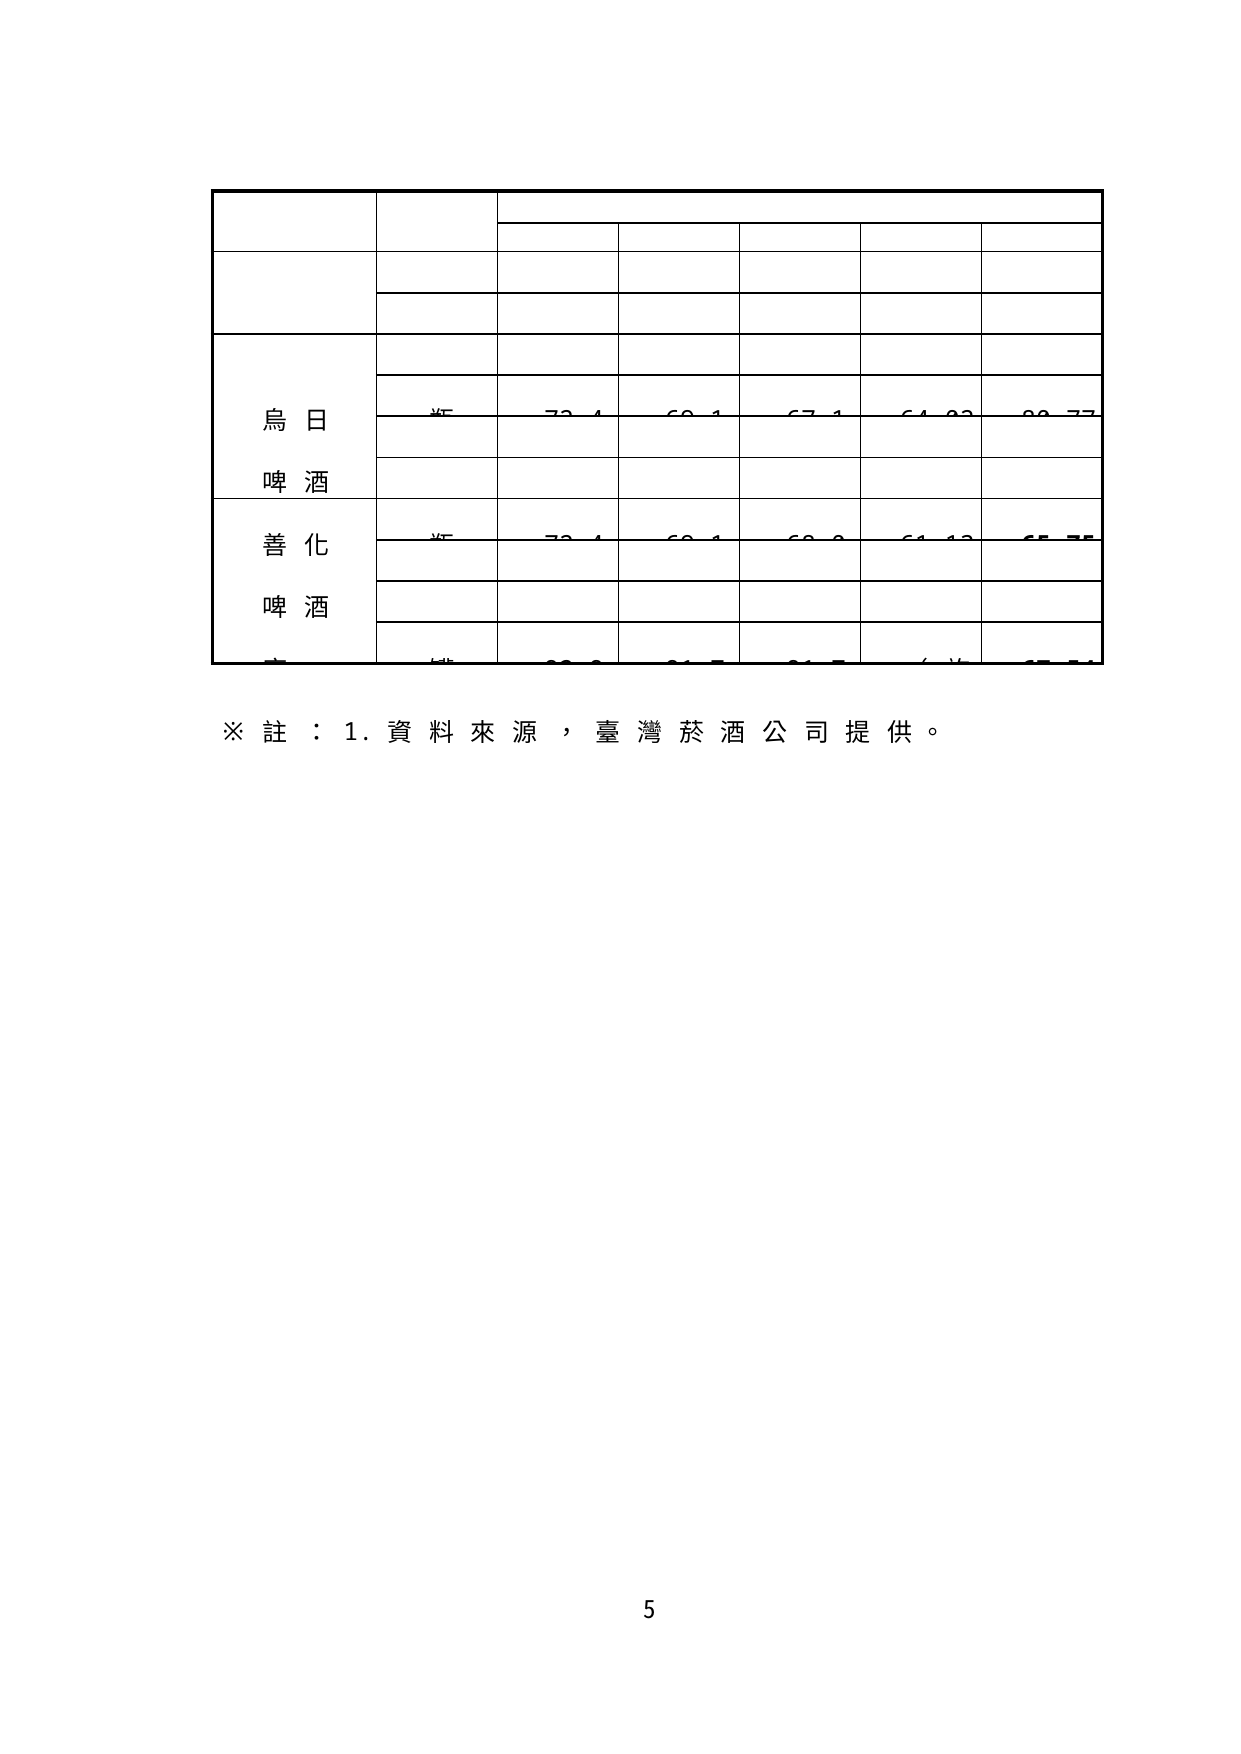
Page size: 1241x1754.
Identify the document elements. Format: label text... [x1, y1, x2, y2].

table_cell 75.3 [498, 582, 618, 621]
table_cell 89.92 [982, 458, 1101, 498]
table_cell 107 年度 [982, 224, 1101, 251]
table_cell 罐 3 線 [377, 252, 497, 292]
table_cell 罐 4 線 [377, 294, 497, 333]
table_cell 76.1 [498, 335, 618, 374]
table_cell 79.7 [619, 335, 739, 374]
table_cell 72.16 [982, 541, 1101, 580]
table_cell 64.02 [861, 376, 981, 415]
table_cell 70.95 [982, 335, 1101, 374]
table_cell 82.3 [740, 252, 860, 292]
table_cell 67.1 [740, 376, 860, 415]
table_cell 65.58 [982, 252, 1101, 292]
table_header 廠別 [214, 193, 376, 251]
table_cell 104 年度 [619, 224, 739, 251]
table_cell 91.7 [740, 623, 860, 662]
table_cell 67.54 [982, 623, 1101, 662]
table_cell 91.7 [619, 623, 739, 662]
table_cell 烏日啤酒廠 [214, 335, 376, 498]
table_cell 瓶 1 線 [377, 335, 497, 374]
table_cell 瓶 1 線 [377, 499, 497, 539]
table_cell 72.4 [498, 376, 618, 415]
table_cell 68.0 [740, 499, 860, 539]
table_cell （施工） [861, 623, 981, 662]
table_cell 竹南啤酒廠 [214, 252, 376, 333]
table_cell 76.39 [861, 582, 981, 621]
table_cell 82.93 [982, 582, 1101, 621]
table_cell 74.1 [740, 294, 860, 333]
table_cell 103 年度 [498, 224, 618, 251]
table_cell 80.5 [619, 582, 739, 621]
table_cell 66.3 [740, 541, 860, 580]
table_cell 87.2 [619, 417, 739, 457]
table_cell 97.1 [740, 458, 860, 498]
table_cell 69.1 [619, 376, 739, 415]
table_cell 罐 3 線 [377, 458, 497, 498]
table_cell 75.7 [740, 335, 860, 374]
table_cell 善化啤酒廠 [214, 499, 376, 662]
table_cell 80.0 [498, 417, 618, 457]
table_cell 61.13 [861, 499, 981, 539]
table_cell 82.9 [740, 582, 860, 621]
table_cell 96.2 [619, 458, 739, 498]
table_cell 73.51 [982, 417, 1101, 457]
table_cell 72.4 [498, 499, 618, 539]
table_cell 79.17 [861, 335, 981, 374]
table_cell 83.7 [740, 417, 860, 457]
table_cell （施工） [498, 541, 618, 580]
table_cell 瓶 2 線 [377, 541, 497, 580]
table_cell 80.77 [982, 376, 1101, 415]
table_cell 68.7 [619, 541, 739, 580]
table_cell 罐 2 線 [377, 417, 497, 457]
table_cell 65.75 [982, 499, 1101, 539]
table_cell 106 年度 [861, 224, 981, 251]
table_cell 81.5 [498, 252, 618, 292]
table_cell 92.9 [498, 623, 618, 662]
text ※註：1.資料來源，臺灣菸酒公司提供。 [212, 689, 1087, 752]
table_cell 66.62 [861, 294, 981, 333]
table_cell 74.4 [619, 294, 739, 333]
table_cell 88.4 [498, 458, 618, 498]
table_cell 69.1 [619, 499, 739, 539]
table_header 包裝線 [377, 193, 497, 251]
table_cell 75.60 [861, 252, 981, 292]
table_header 機械效率 [498, 193, 1101, 222]
table_cell 105 年度 [740, 224, 860, 251]
table_cell 71.15 [861, 541, 981, 580]
table_cell 80.43 [982, 294, 1101, 333]
table_cell 79.2 [498, 294, 618, 333]
table_cell 瓶 2 線 [377, 376, 497, 415]
table_cell 罐 1 線 [377, 582, 497, 621]
table_cell 97.85 [861, 458, 981, 498]
table_cell 82.7 [619, 252, 739, 292]
table_cell 80.65 [861, 417, 981, 457]
table_cell 罐 2 線 [377, 623, 497, 662]
